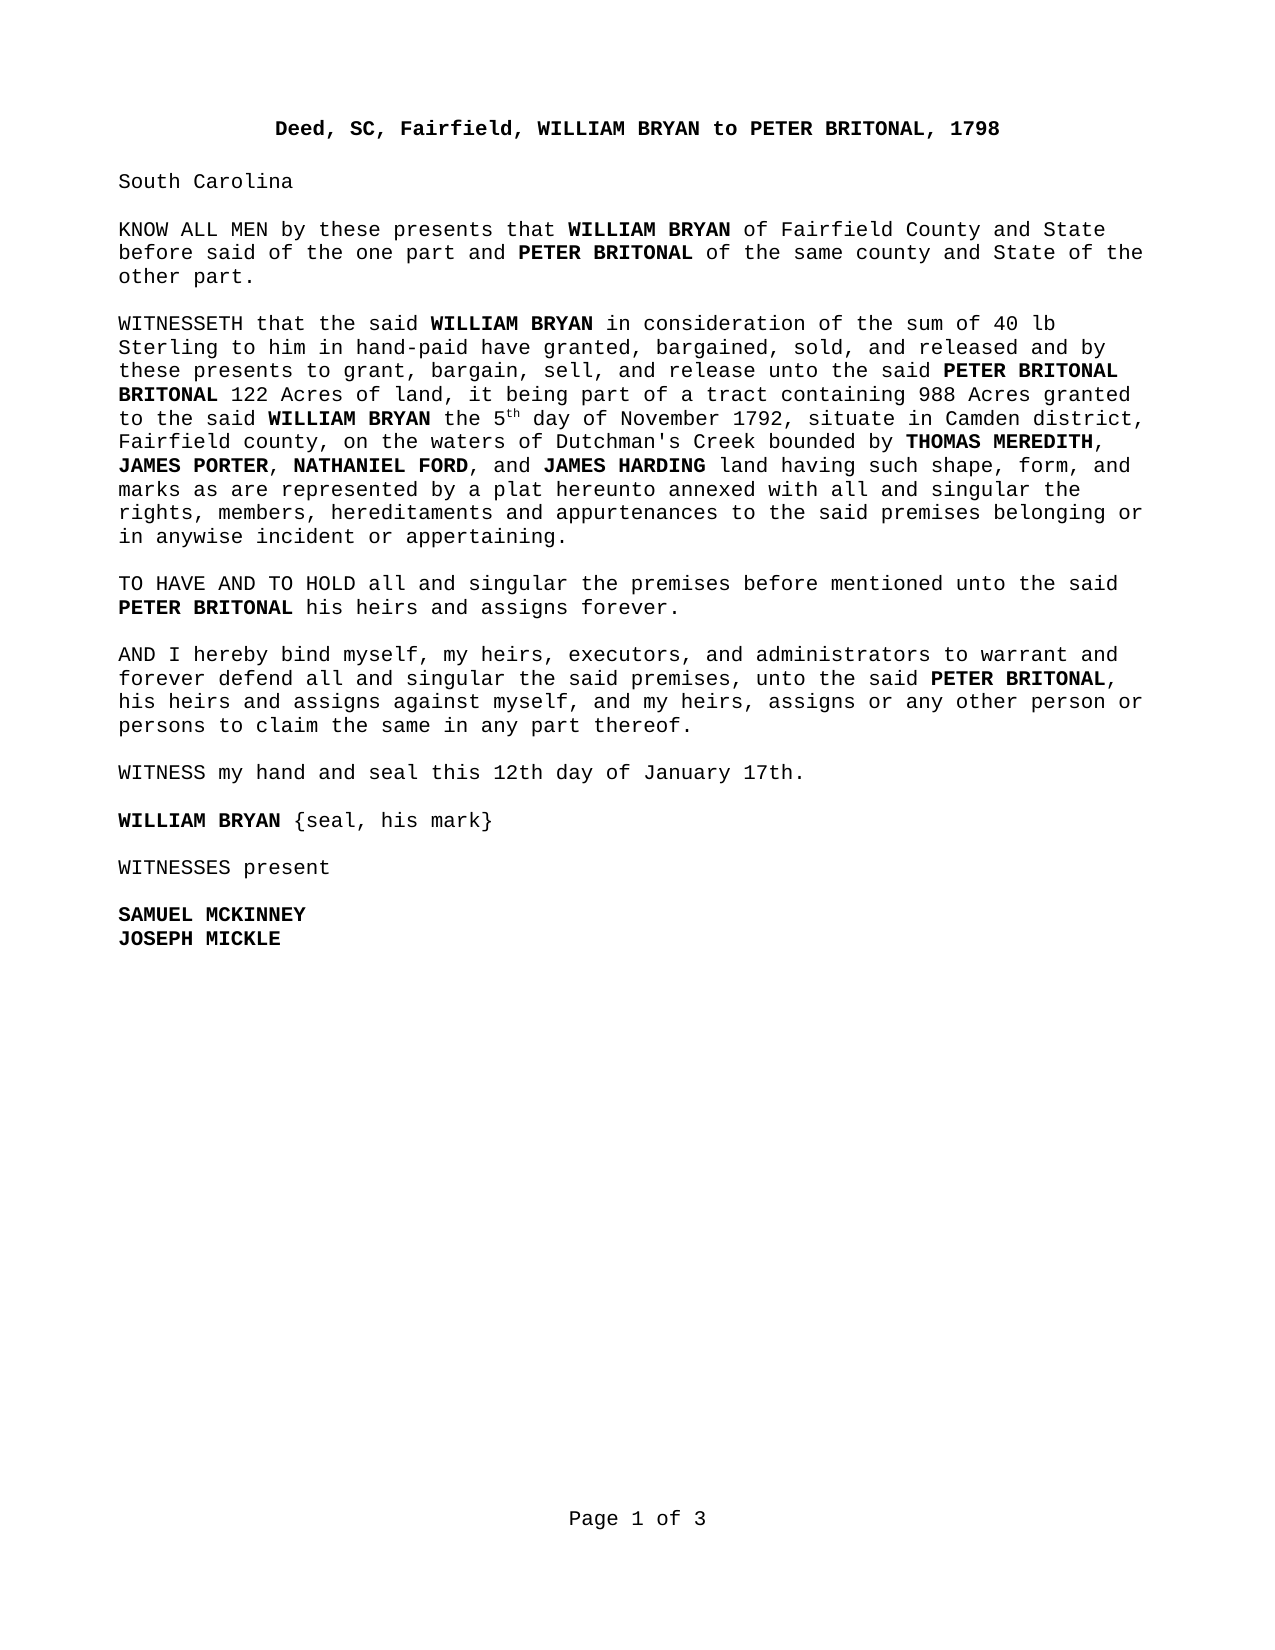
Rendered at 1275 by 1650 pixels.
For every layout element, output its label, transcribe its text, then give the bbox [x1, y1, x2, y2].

text to have and to hold all and singular the premises before mentioned unto the said PETER BRITONAL his heirs and assigns forever. [118, 573, 1157, 621]
text Samuel mckinney [118, 904, 1157, 928]
text and I hereby bind myself, my heirs, executors, and administrators to warrant and forever defend all and singular the said premises, unto the said PETER BRITONAL, his heirs and assigns against myself, and my heirs, assigns or any other person or persons to claim the same in any part thereof. [118, 644, 1157, 739]
text know all men by these presents that WILLIAM BRYAN of Fairfield County and State before said of the one part and PETER BRITONAL of the same county and State of the other part. [118, 218, 1157, 289]
text Joseph Mickle [118, 928, 1157, 952]
text witness my hand and seal this 12th day of January 17th. [118, 762, 1157, 786]
text WILLIAM BRYAN {seal, his mark} [118, 810, 1157, 833]
text Witnesses present [118, 857, 1157, 881]
text Witnesseth that the said WILLIAM BRYAN in consideration of the sum of 40 lb Sterling to him in hand-paid have granted, bargained, sold, and released and by these presents to grant, bargain, sell, and release unto the said PETER BRITONAL BRITONAL 122 Acres of land, it being part of a tract containing 988 Acres granted to the said WILLIAM BRYAN the 5th day of November 1792, situate in Camden district, Fairfield county, on the waters of Dutchman's Creek bounded by THOMAS MEREDITH, JAMES PORTER, NATHANIEL FORD, and JAMES HARDING land having such shape, form, and marks as are represented by a plat hereunto annexed with all and singular the rights, members, hereditaments and appurtenances to the said premises belonging or in anywise incident or appertaining. [118, 313, 1157, 549]
text South Carolina [118, 171, 1157, 195]
